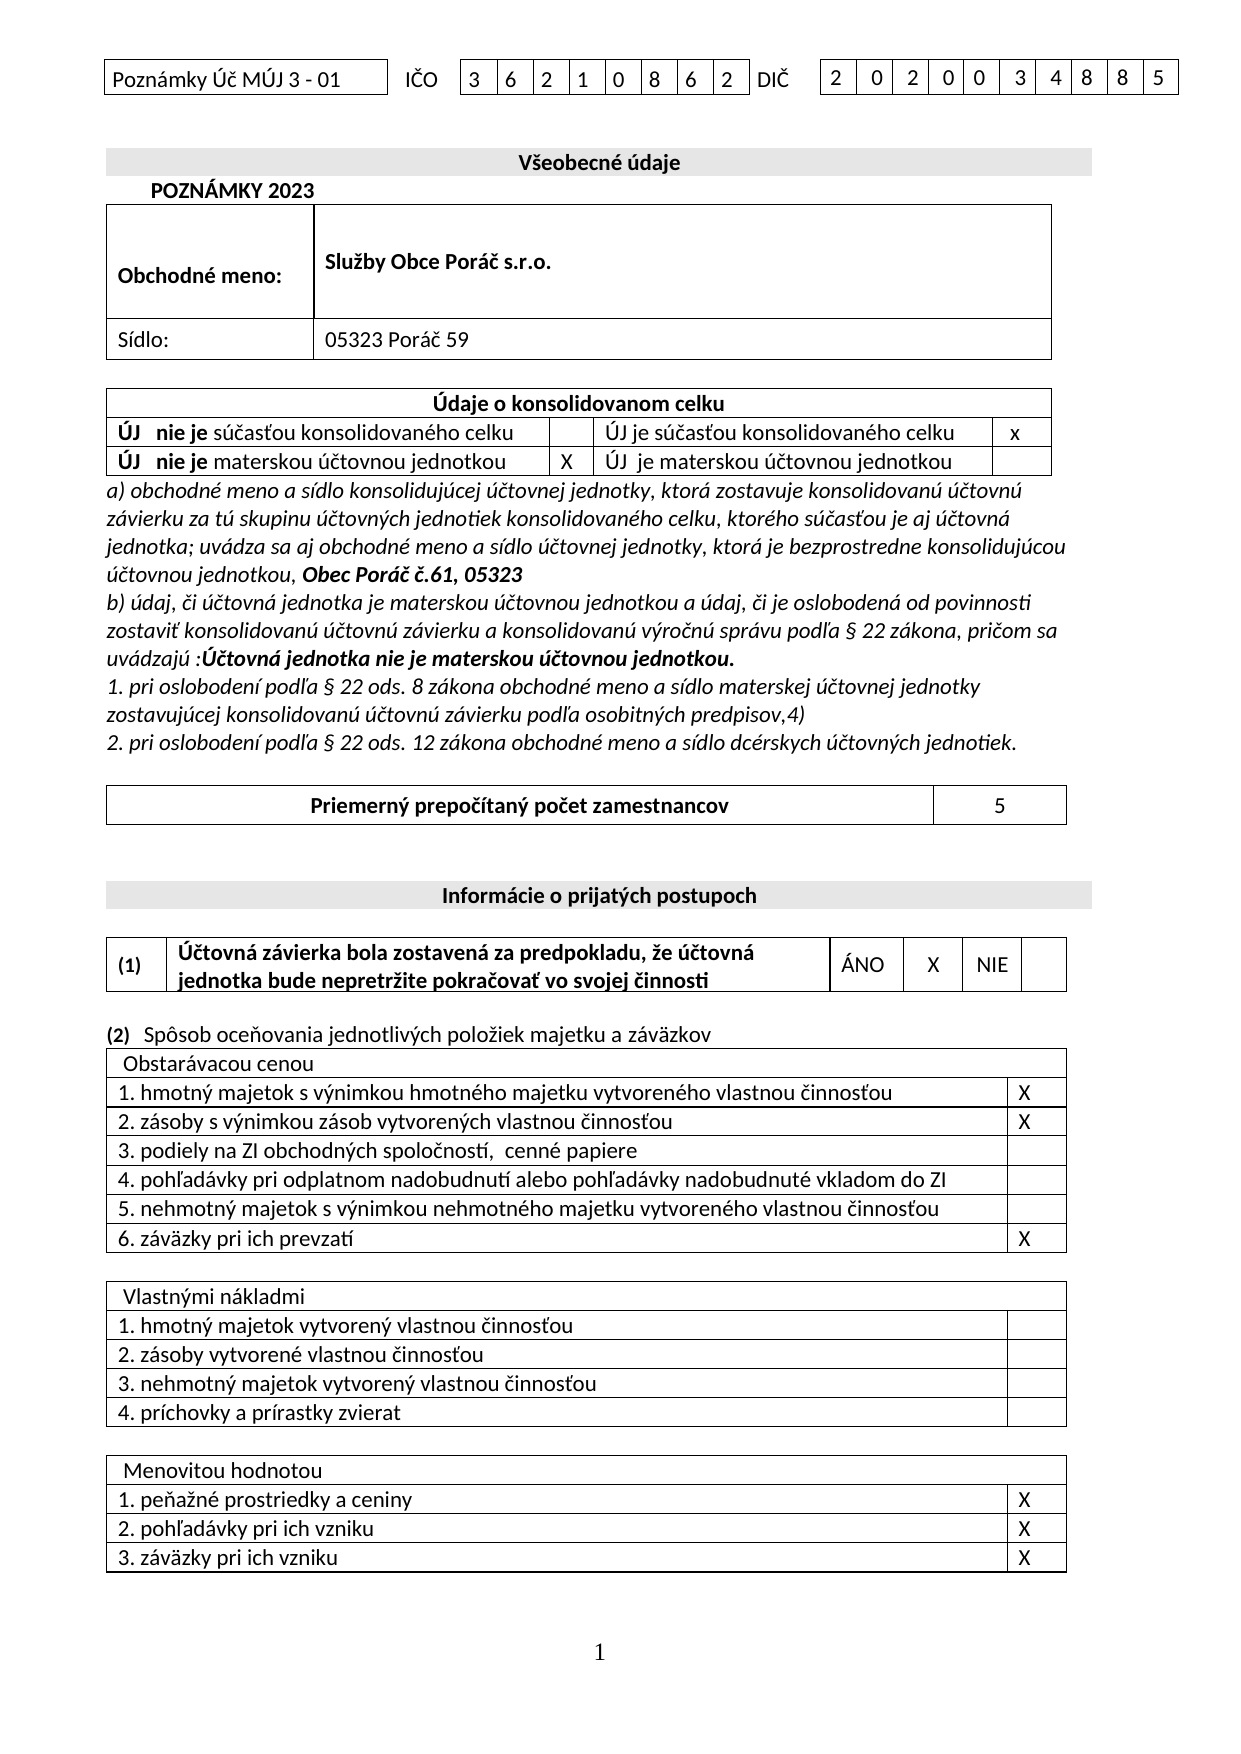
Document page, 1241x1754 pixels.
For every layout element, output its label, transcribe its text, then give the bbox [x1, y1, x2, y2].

text POZNÁMKY 2023 [151, 176, 1092, 204]
table_cell 2. zásoby s výnimkou zásob vytvorených vlastnou činnosťou [107, 1108, 1007, 1135]
table_header Údaje o konsolidovanom celku [107, 389, 1051, 417]
table_header Obstarávacou cenou [107, 1049, 1066, 1077]
table_header 5 [934, 786, 1066, 824]
table_header ÁNO [831, 938, 903, 991]
table_cell [550, 418, 593, 446]
text 1. pri oslobodení podľa § 22 ods. 8 zákona obchodné meno a sídlo materskej účtovnej jednotky zostavujúcej konsolidovanú účtovnú závierku podľa osobitných predpisov,4) [106, 672, 1092, 728]
table_cell ÚJ nie je súčasťou konsolidovaného celku [107, 418, 549, 446]
table_cell x [993, 418, 1051, 446]
table_header NIE [963, 938, 1021, 991]
table_header Menovitou hodnotou [107, 1456, 1066, 1484]
table_cell [1008, 1340, 1066, 1368]
table_header X [904, 938, 962, 991]
table_cell 4. príchovky a prírastky zvierat [107, 1398, 1007, 1426]
table_cell X [1008, 1543, 1066, 1571]
text a) obchodné meno a sídlo konsolidujúcej účtovnej jednotky, ktorá zostavuje konsolidovanú účtovnú závierku za tú skupinu účtovných jednotiek konsolidovaného celku, ktorého súčasťou je aj účtovná jednotka; uvádza sa aj obchodné meno a sídlo účtovnej jednotky, ktorá je bezprostredne konsolidujúcou účtovnou jednotkou, Obec Poráč č.61, 05323 [106, 476, 1092, 588]
table_cell X [1008, 1078, 1066, 1106]
table_cell X [1008, 1485, 1066, 1513]
table_header Vlastnými nákladmi [107, 1282, 1066, 1310]
table_cell 4. pohľadávky pri odplatnom nadobudnutí alebo pohľadávky nadobudnuté vkladom do ZI [107, 1166, 1007, 1193]
table_header Účtovná závierka bola zostavená za predpokladu, že účtovná jednotka bude nepretržite pokračovať vo svojej činnosti [167, 938, 829, 991]
table_cell [1008, 1195, 1066, 1223]
table_header [1022, 938, 1066, 991]
table_cell X [1008, 1514, 1066, 1542]
table_header Služby Obce Poráč s.r.o. [315, 205, 1051, 318]
table_cell ÚJ je materskou účtovnou jednotkou [594, 447, 992, 475]
table_cell 3. nehmotný majetok vytvorený vlastnou činnosťou [107, 1369, 1007, 1397]
table_cell [1008, 1166, 1066, 1193]
subtitle Všeobecné údaje [106, 148, 1092, 176]
table_cell [1008, 1369, 1066, 1397]
table_cell [1008, 1311, 1066, 1339]
table_cell 5. nehmotný majetok s výnimkou nehmotného majetku vytvoreného vlastnou činnosťou [107, 1195, 1007, 1223]
subtitle Spôsob oceňovania jednotlivých položiek majetku a záväzkov [106, 1020, 1092, 1048]
table_cell ÚJ nie je materskou účtovnou jednotkou [107, 447, 549, 475]
table_header Obchodné meno: [107, 205, 313, 318]
table_cell 3. záväzky pri ich vzniku [107, 1543, 1007, 1571]
table_cell Sídlo: [107, 319, 313, 359]
table_cell 2. zásoby vytvorené vlastnou činnosťou [107, 1340, 1007, 1368]
table_cell [993, 447, 1051, 475]
table_cell 3. podiely na ZI obchodných spoločností, cenné papiere [107, 1136, 1007, 1164]
table_cell 1. hmotný majetok vytvorený vlastnou činnosťou [107, 1311, 1007, 1339]
text 2. pri oslobodení podľa § 22 ods. 12 zákona obchodné meno a sídlo dcérskych účtovných jednotiek. [106, 728, 1092, 756]
table_header Priemerný prepočítaný počet zamestnancov [107, 786, 933, 824]
table_cell X [550, 447, 593, 475]
text Informácie o prijatých postupoch [106, 881, 1092, 909]
table_cell 2. pohľadávky pri ich vzniku [107, 1514, 1007, 1542]
table_cell [1008, 1136, 1066, 1164]
table_header [107, 938, 166, 991]
table_cell 05323 Poráč 59 [314, 319, 1051, 359]
table_cell X [1008, 1108, 1066, 1135]
text b) údaj, či účtovná jednotka je materskou účtovnou jednotkou a údaj, či je oslobodená od povinnosti zostaviť konsolidovanú účtovnú závierku a konsolidovanú výročnú správu podľa § 22 zákona, pričom sa uvádzajú :Účtovná jednotka nie je materskou účtovnou jednotkou. [106, 588, 1092, 672]
table_cell 6. záväzky pri ich prevzatí [107, 1224, 1007, 1252]
table_cell 1. hmotný majetok s výnimkou hmotného majetku vytvoreného vlastnou činnosťou [107, 1078, 1007, 1106]
table_cell ÚJ je súčasťou konsolidovaného celku [594, 418, 992, 446]
table_cell X [1008, 1224, 1066, 1252]
table_cell 1. peňažné prostriedky a ceniny [107, 1485, 1007, 1513]
table_cell [1008, 1398, 1066, 1426]
